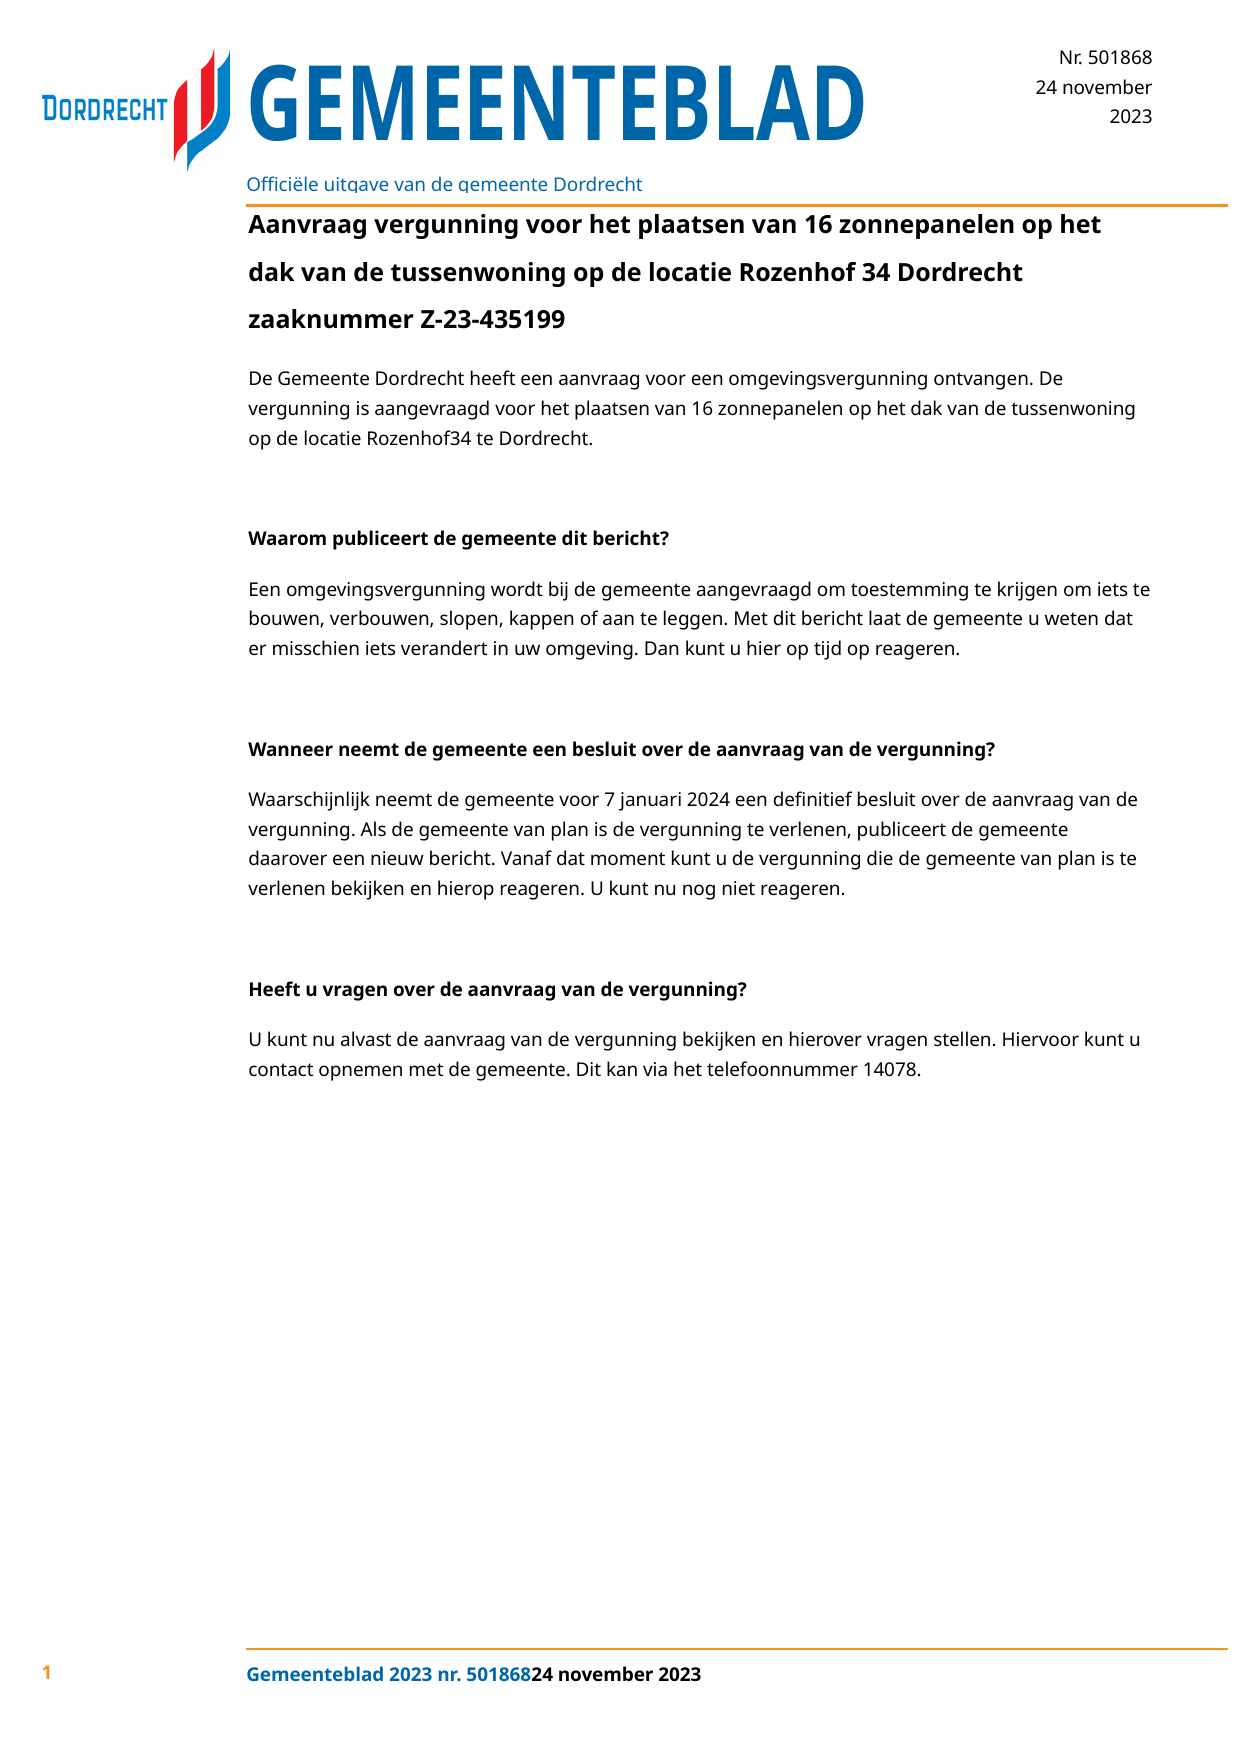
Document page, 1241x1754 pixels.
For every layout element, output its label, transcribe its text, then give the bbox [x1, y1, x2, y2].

text Aanvraag vergunning voor het plaatsen van 16 zonnepanelen op het dak van de tussenwoning op de locatie Rozenhof 34 Dordrecht zaaknummer Z-23-435199 [248, 207, 1152, 336]
text U kunt nu alvast de aanvraag van de vergunning bekijken en hierover vragen stellen. Hiervoor kunt u contact opnemen met de gemeente. Dit kan via het telefoonnummer 14078. [248, 1026, 1152, 1082]
text De Gemeente Dordrecht heeft een aanvraag voor een omgevingsvergunning ontvangen. De vergunning is aangevraagd voor het plaatsen van 16 zonnepanelen op het dak van de tussenwoning op de locatie Rozenhof34 te Dordrecht. [248, 366, 1152, 450]
text Heeft u vragen over de aanvraag van de vergunning? [248, 976, 1152, 1002]
text Een omgevingsvergunning wordt bij de gemeente aangevraagd om toestemming te krijgen om iets te bouwen, verbouwen, slopen, kappen of aan te leggen. Met dit bericht laat de gemeente u weten dat er misschien iets verandert in uw omgeving. Dan kunt u hier op tijd op reageren. [248, 576, 1152, 661]
text Waarom publiceert de gemeente dit bericht? [248, 526, 1152, 551]
text Wanneer neemt de gemeente een besluit over de aanvraag van de vergunning? [248, 736, 1152, 762]
text Waarschijnlijk neemt de gemeente voor 7 januari 2024 een definitief besluit over de aanvraag van de vergunning. Als de gemeente van plan is de vergunning te verlenen, publiceert de gemeente daarover een nieuw bericht. Vanaf dat moment kunt u de vergunning die de gemeente van plan is te verlenen bekijken en hierop reageren. U kunt nu nog niet reageren. [248, 786, 1152, 901]
picture [41, 47, 231, 172]
